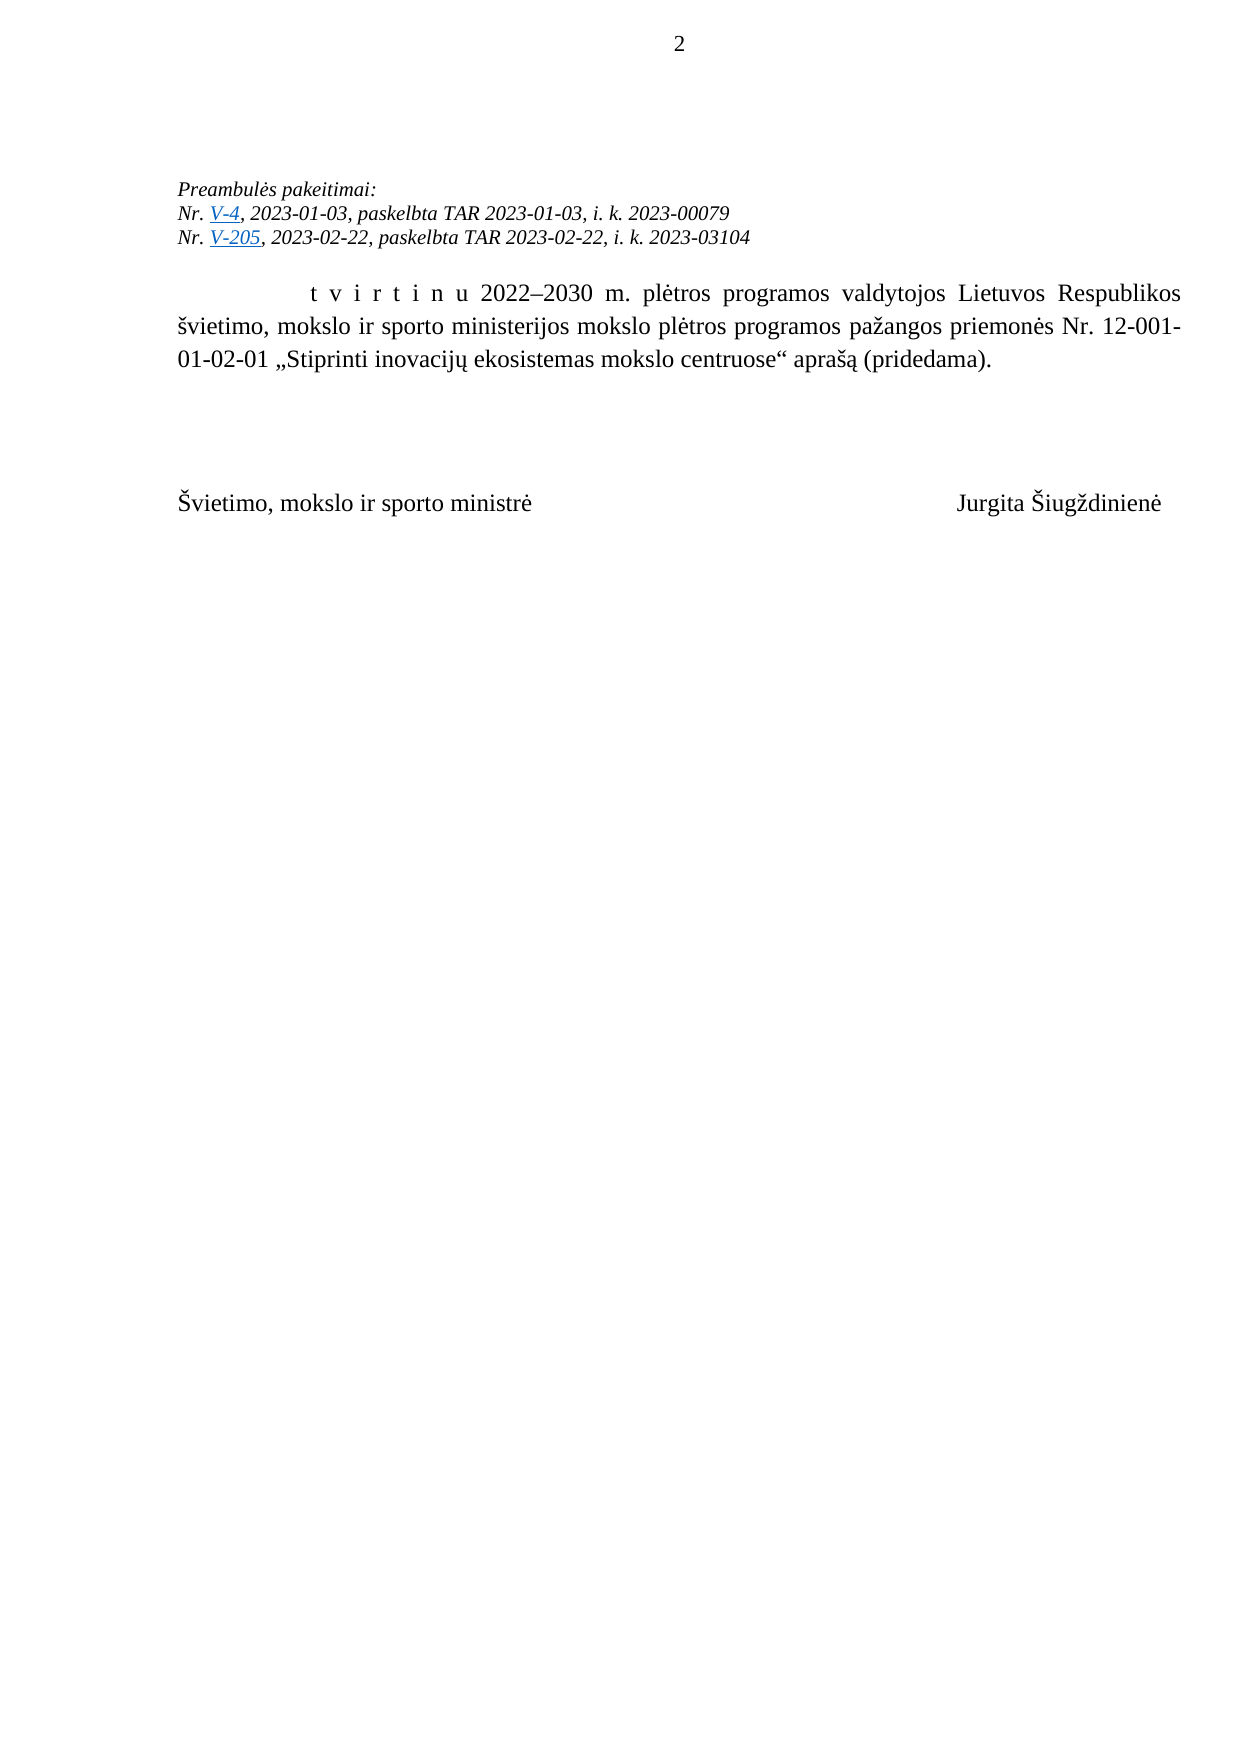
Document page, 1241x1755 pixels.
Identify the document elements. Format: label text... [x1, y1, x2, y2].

text Nr. V-4, 2023-01-03, paskelbta TAR 2023-01-03, i. k. 2023-00079 [177, 201, 1181, 225]
text t v i r t i n u 2022–2030 m. plėtros programos valdytojos Lietuvos Respublikos švietimo, mokslo ir sporto ministerijos mokslo plėtros programos pažangos priemonės Nr. 12-001-01-02-01 „Stiprinti inovacijų ekosistemas mokslo centruose“ aprašą (pridedama). [177, 278, 1181, 373]
text Preambulės pakeitimai: [177, 177, 1181, 201]
text Nr. V-205, 2023-02-22, paskelbta TAR 2023-02-22, i. k. 2023-03104 [177, 225, 1181, 249]
text Švietimo, mokslo ir sporto ministrė Jurgita Šiugždinienė [177, 488, 1181, 517]
